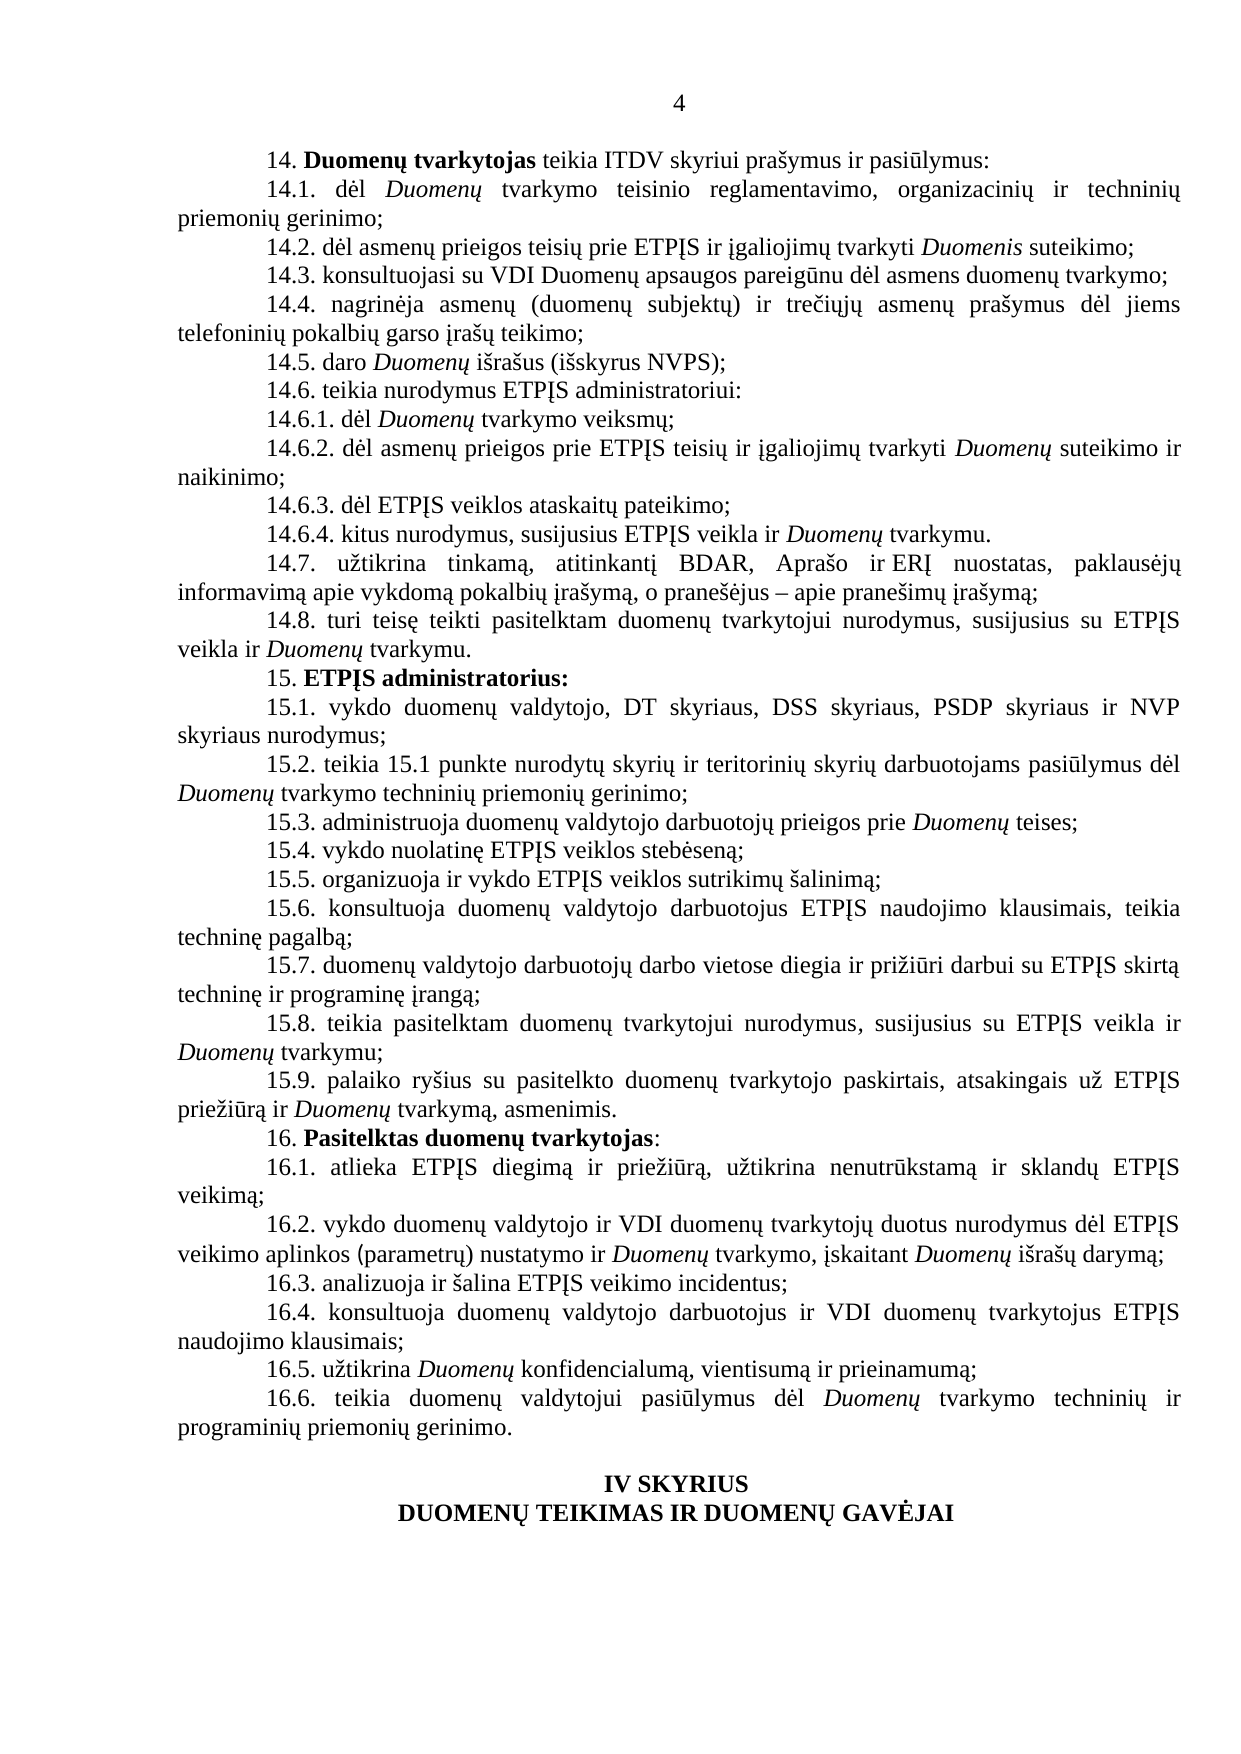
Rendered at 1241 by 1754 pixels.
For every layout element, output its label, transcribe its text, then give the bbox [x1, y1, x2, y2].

text 16.6. teikia duomenų valdytojui pasiūlymus dėl Duomenų tvarkymo techninių ir programinių priemonių gerinimo. [177, 1383, 1181, 1441]
text 15.9. palaiko ryšius su pasitelkto duomenų tvarkytojo paskirtais, atsakingais už ETPĮS priežiūrą ir Duomenų tvarkymą, asmenimis. [177, 1065, 1181, 1123]
text 15.1. vykdo duomenų valdytojo, DT skyriaus, DSS skyriaus, PSDP skyriaus ir NVP skyriaus nurodymus; [177, 692, 1181, 749]
text 15.6. konsultuoja duomenų valdytojo darbuotojus ETPĮS naudojimo klausimais, teikia techninę pagalbą; [177, 893, 1181, 950]
text 14.6.1. dėl Duomenų tvarkymo veiksmų; [177, 404, 1181, 433]
text 15.8. teikia pasitelktam duomenų tvarkytojui nurodymus, susijusius su ETPĮS veikla ir Duomenų tvarkymu; [177, 1008, 1181, 1065]
text DUOMENŲ TEIKIMAS IR DUOMENŲ GAVĖJAI [177, 1498, 1181, 1527]
text 16. Pasitelktas duomenų tvarkytojas: [177, 1123, 1181, 1152]
text 16.5. užtikrina Duomenų konfidencialumą, vientisumą ir prieinamumą; [177, 1354, 1181, 1383]
text 14.2. dėl asmenų prieigos teisių prie ETPĮS ir įgaliojimų tvarkyti Duomenis suteikimo; [177, 232, 1181, 260]
text 14.1. dėl Duomenų tvarkymo teisinio reglamentavimo, organizacinių ir techninių priemonių gerinimo; [177, 174, 1181, 232]
text IV SKYRIUS [177, 1469, 1181, 1498]
text 15.5. organizuoja ir vykdo ETPĮS veiklos sutrikimų šalinimą; [177, 864, 1181, 893]
text 15.3. administruoja duomenų valdytojo darbuotojų prieigos prie Duomenų teises; [177, 807, 1181, 835]
text 15.2. teikia 15.1 punkte nurodytų skyrių ir teritorinių skyrių darbuotojams pasiūlymus dėl Duomenų tvarkymo techninių priemonių gerinimo; [177, 749, 1181, 807]
text 16.3. analizuoja ir šalina ETPĮS veikimo incidentus; [177, 1268, 1181, 1297]
text 14. Duomenų tvarkytojas teikia ITDV skyriui prašymus ir pasiūlymus: [266, 145, 1181, 174]
text 14.6. teikia nurodymus ETPĮS administratoriui: [177, 375, 1181, 404]
text 15.4. vykdo nuolatinę ETPĮS veiklos stebėseną; [177, 835, 1181, 864]
text 15.7. duomenų valdytojo darbuotojų darbo vietose diegia ir prižiūri darbui su ETPĮS skirtą techninę ir programinę įrangą; [177, 950, 1181, 1008]
text 14.6.3. dėl ETPĮS veiklos ataskaitų pateikimo; [177, 490, 1181, 519]
text 14.6.2. dėl asmenų prieigos prie ETPĮS teisių ir įgaliojimų tvarkyti Duomenų suteikimo ir naikinimo; [177, 433, 1181, 490]
text 14.6.4. kitus nurodymus, susijusius ETPĮS veikla ir Duomenų tvarkymu. [177, 519, 1181, 548]
text 14.8. turi teisę teikti pasitelktam duomenų tvarkytojui nurodymus, susijusius su ETPĮS veikla ir Duomenų tvarkymu. [177, 605, 1181, 663]
text 14.3. konsultuojasi su VDI Duomenų apsaugos pareigūnu dėl asmens duomenų tvarkymo; [177, 260, 1181, 289]
text 14.5. daro Duomenų išrašus (išskyrus NVPS); [177, 347, 1181, 375]
text 15. ETPĮS administratorius: [177, 663, 1181, 692]
text 16.2. vykdo duomenų valdytojo ir VDI duomenų tvarkytojų duotus nurodymus dėl ETPĮS veikimo aplinkos (parametrų) nustatymo ir Duomenų tvarkymo, įskaitant Duomenų išrašų darymą; [177, 1209, 1181, 1268]
text 14.7. užtikrina tinkamą, atitinkantį BDAR, Aprašo ir ERĮ nuostatas, paklausėjų informavimą apie vykdomą pokalbių įrašymą, o pranešėjus – apie pranešimų įrašymą; [177, 548, 1181, 605]
text 14.4. nagrinėja asmenų (duomenų subjektų) ir trečiųjų asmenų prašymus dėl jiems telefoninių pokalbių garso įrašų teikimo; [177, 289, 1181, 347]
text 16.1. atlieka ETPĮS diegimą ir priežiūrą, užtikrina nenutrūkstamą ir sklandų ETPĮS veikimą; [177, 1152, 1181, 1209]
text 16.4. konsultuoja duomenų valdytojo darbuotojus ir VDI duomenų tvarkytojus ETPĮS naudojimo klausimais; [177, 1297, 1181, 1354]
